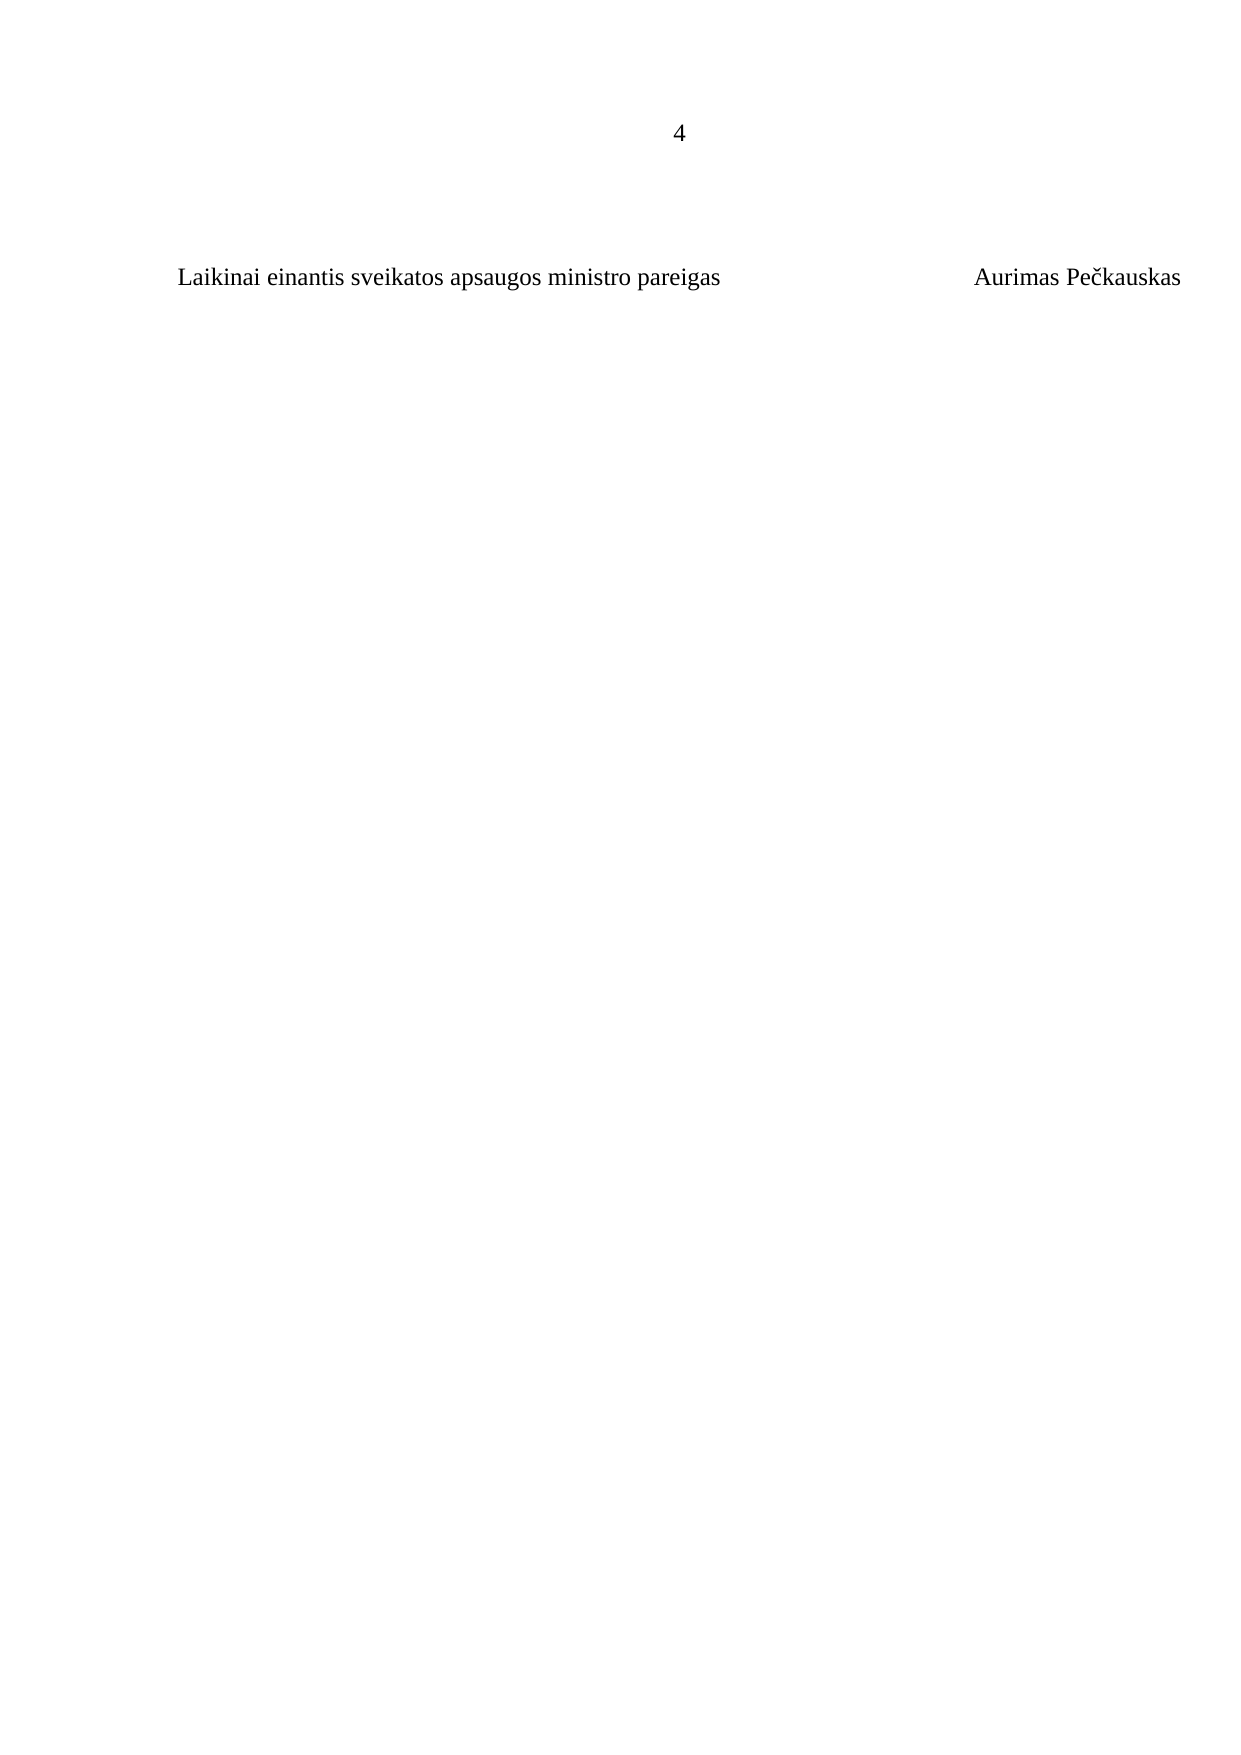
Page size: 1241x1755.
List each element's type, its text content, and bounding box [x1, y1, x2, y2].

text Laikinai einantis sveikatos apsaugos ministro pareigas Aurimas Pečkauskas [177, 262, 1181, 291]
